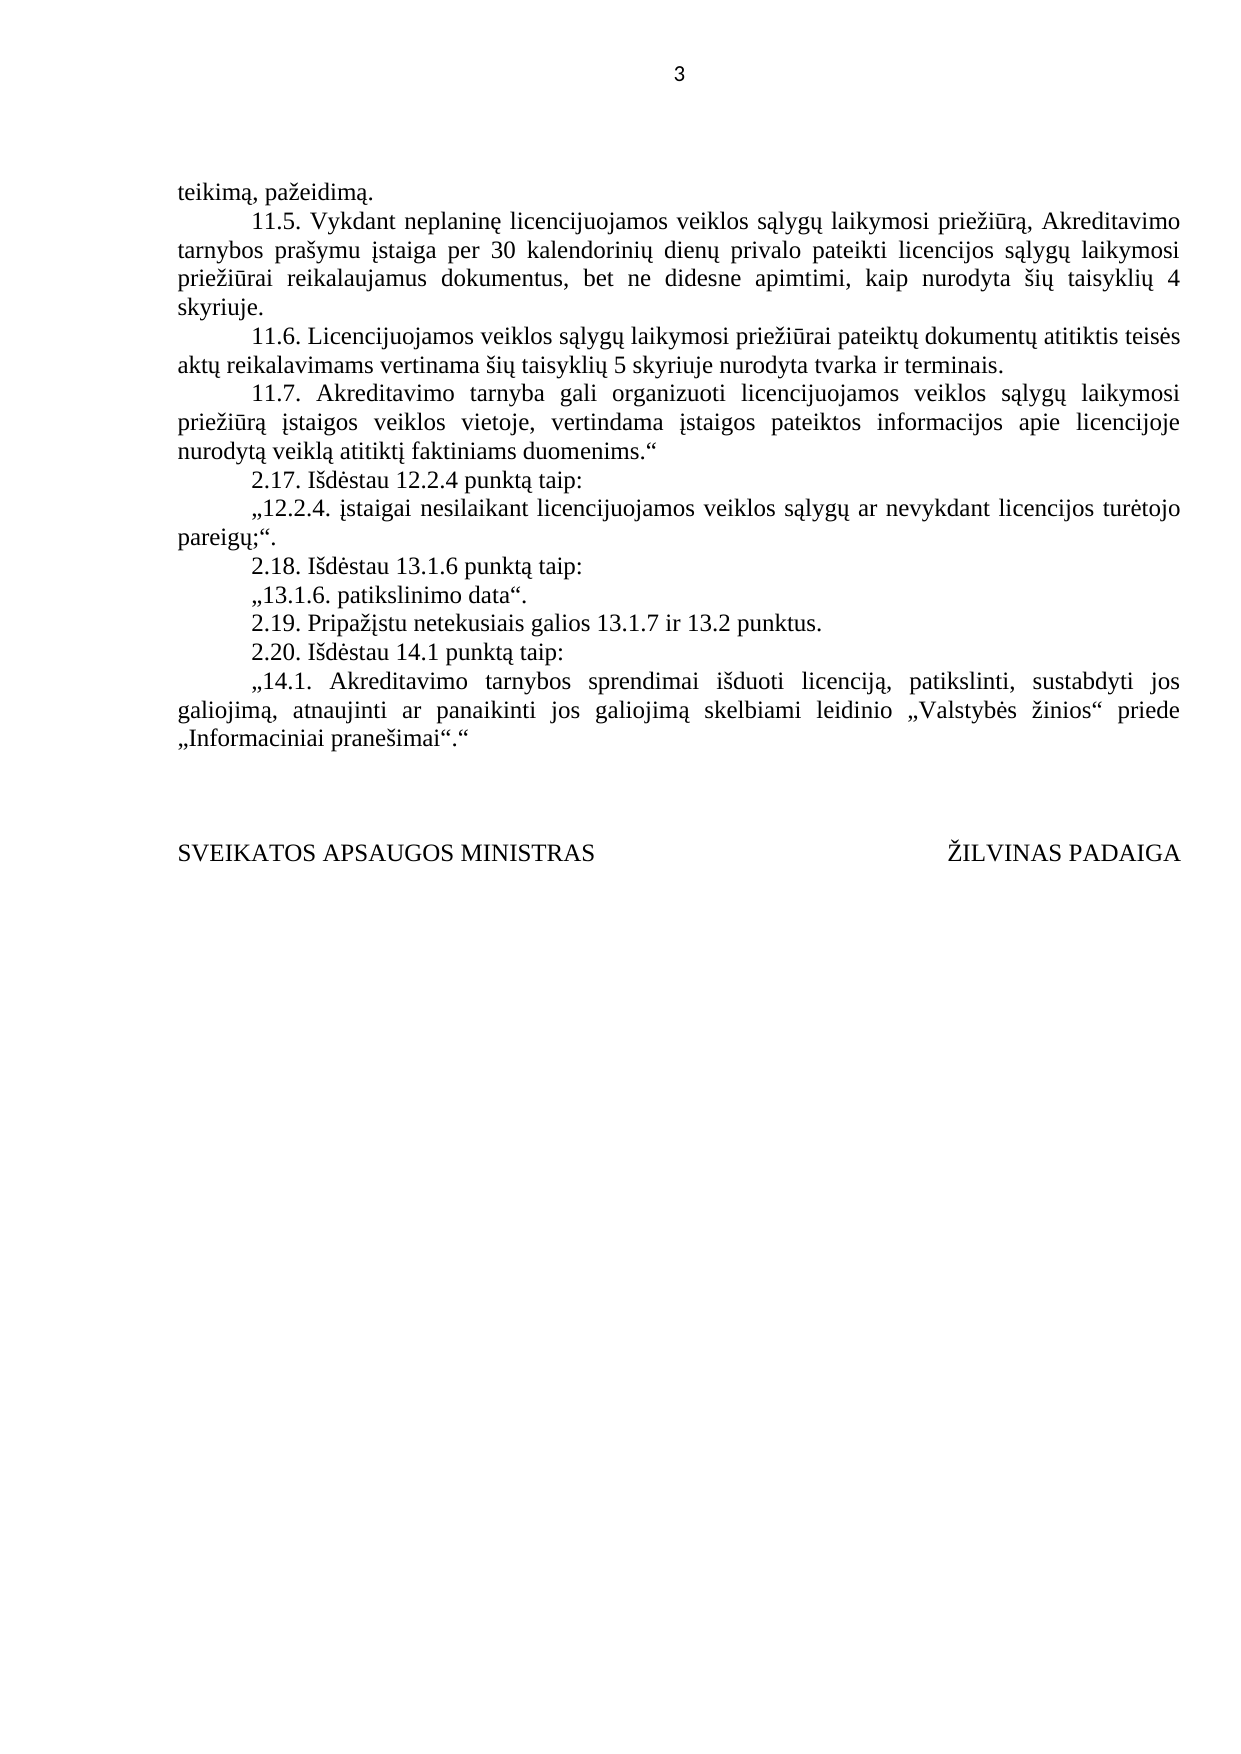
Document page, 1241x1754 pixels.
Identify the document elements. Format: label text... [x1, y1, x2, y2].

text 11.6. Licencijuojamos veiklos sąlygų laikymosi priežiūrai pateiktų dokumentų atitiktis teisės aktų reikalavimams vertinama šių taisyklių 5 skyriuje nurodyta tvarka ir terminais. [177, 321, 1181, 378]
text 2.17. Išdėstau 12.2.4 punktą taip: [177, 465, 1181, 493]
text 11.5. Vykdant neplaninę licencijuojamos veiklos sąlygų laikymosi priežiūrą, Akreditavimo tarnybos prašymu įstaiga per 30 kalendorinių dienų privalo pateikti licencijos sąlygų laikymosi priežiūrai reikalaujamus dokumentus, bet ne didesne apimtimi, kaip nurodyta šių taisyklių 4 skyriuje. [177, 206, 1181, 321]
text 2.18. Išdėstau 13.1.6 punktą taip: [177, 551, 1181, 580]
text 2.20. Išdėstau 14.1 punktą taip: [177, 637, 1181, 666]
text 2.19. Pripažįstu netekusiais galios 13.1.7 ir 13.2 punktus. [177, 608, 1181, 637]
text „13.1.6. patikslinimo data“. [177, 580, 1181, 608]
text SVEIKATOS APSAUGOS MINISTRAS ŽILVINAS PADAIGA [177, 838, 1181, 867]
text teikimą, pažeidimą. [177, 177, 1181, 206]
text „12.2.4. įstaigai nesilaikant licencijuojamos veiklos sąlygų ar nevykdant licencijos turėtojo pareigų;“. [177, 493, 1181, 551]
text 11.7. Akreditavimo tarnyba gali organizuoti licencijuojamos veiklos sąlygų laikymosi priežiūrą įstaigos veiklos vietoje, vertindama įstaigos pateiktos informacijos apie licencijoje nurodytą veiklą atitiktį faktiniams duomenims.“ [177, 378, 1181, 465]
text „14.1. Akreditavimo tarnybos sprendimai išduoti licenciją, patikslinti, sustabdyti jos galiojimą, atnaujinti ar panaikinti jos galiojimą skelbiami leidinio „Valstybės žinios“ priede „Informaciniai pranešimai“.“ [177, 666, 1181, 752]
